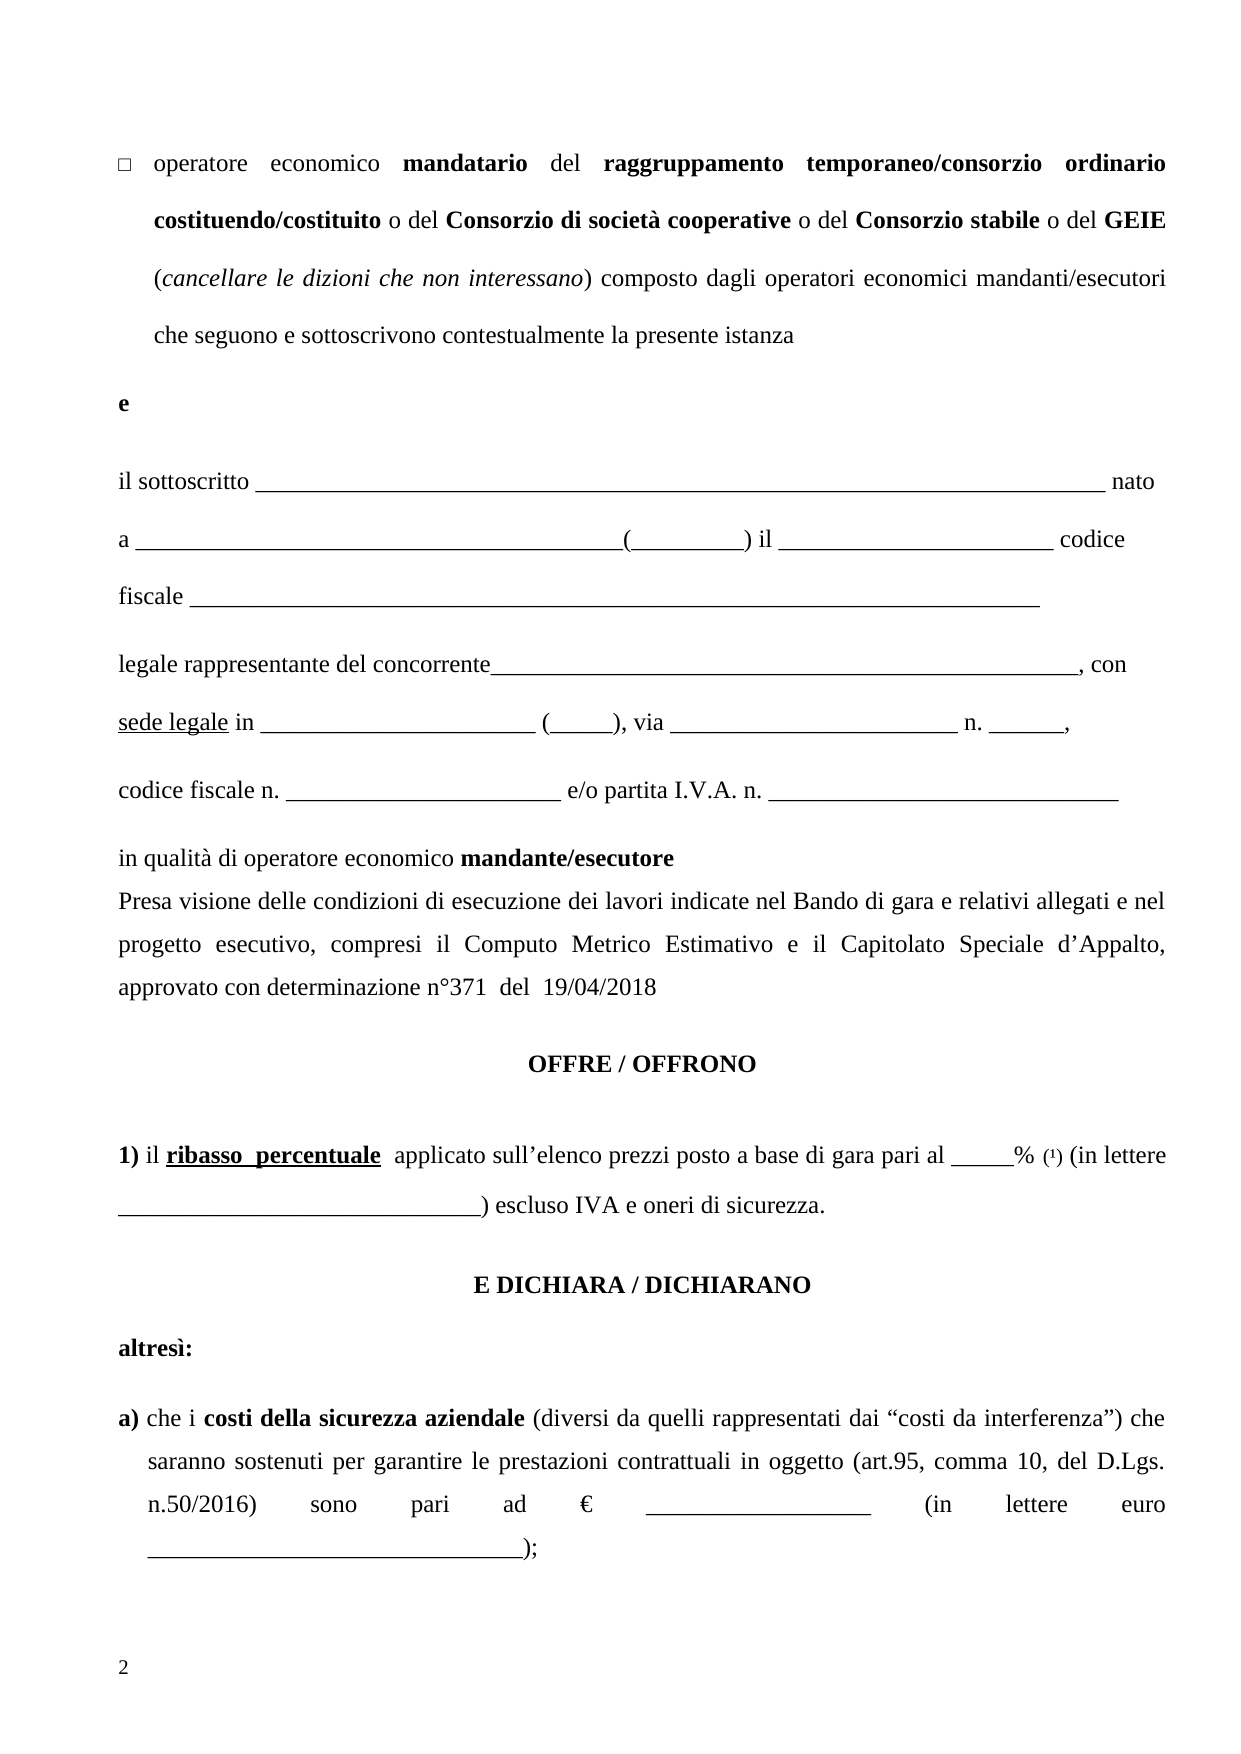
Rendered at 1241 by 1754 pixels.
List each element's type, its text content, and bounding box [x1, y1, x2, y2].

text in qualità di operatore economico mandante/esecutore [118, 843, 1166, 871]
subtitle OFFRE / OFFRONO [118, 1028, 1166, 1078]
text Presa visione delle condizioni di esecuzione dei lavori indicate nel Bando di gara e relativi allegati e nel progetto esecutivo, compresi il Computo Metrico Estimativo e il Capitolato Speciale d’Appalto, approvato con determinazione n°371 del 19/04/2018 [118, 886, 1166, 1001]
text E DICHIARA / DICHIARANO [118, 1253, 1166, 1303]
subtitle □⁯ operatore economico mandatario del raggruppamento temporaneo/consorzio ordinario costituendo/costituito o del Consorzio di società cooperative o del Consorzio stabile o del GEIE (cancellare le dizioni che non interessano) composto dagli operatori economici mandanti/esecutori che seguono e sottoscrivono contestualmente la presente istanza [118, 148, 1166, 349]
text legale rappresentante del concorrente_______________________________________________, con sede legale in ______________________ (_____), via _______________________ n. ______, [118, 649, 1166, 736]
text il sottoscritto ____________________________________________________________________ nato a _______________________________________(_________) il ______________________ codice fiscale ____________________________________________________________________ [118, 466, 1166, 610]
text codice fiscale n. ______________________ e/o partita I.V.A. n. ____________________________ [118, 775, 1166, 803]
text altresì: [118, 1333, 1166, 1361]
text e [118, 388, 1166, 417]
text 1) il ribasso percentuale applicato sull’elenco prezzi posto a base di gara pari al _____% (¹) (in lettere _____________________________) escluso IVA e oneri di sicurezza. [118, 1124, 1166, 1224]
text a) che i costi della sicurezza aziendale (diversi da quelli rappresentati dai “costi da interferenza”) che saranno sostenuti per garantire le prestazioni contrattuali in oggetto (art.95, comma 10, del D.Lgs. n.50/2016) sono pari ad € __________________ (in lettere euro ______________________________); [118, 1403, 1166, 1561]
